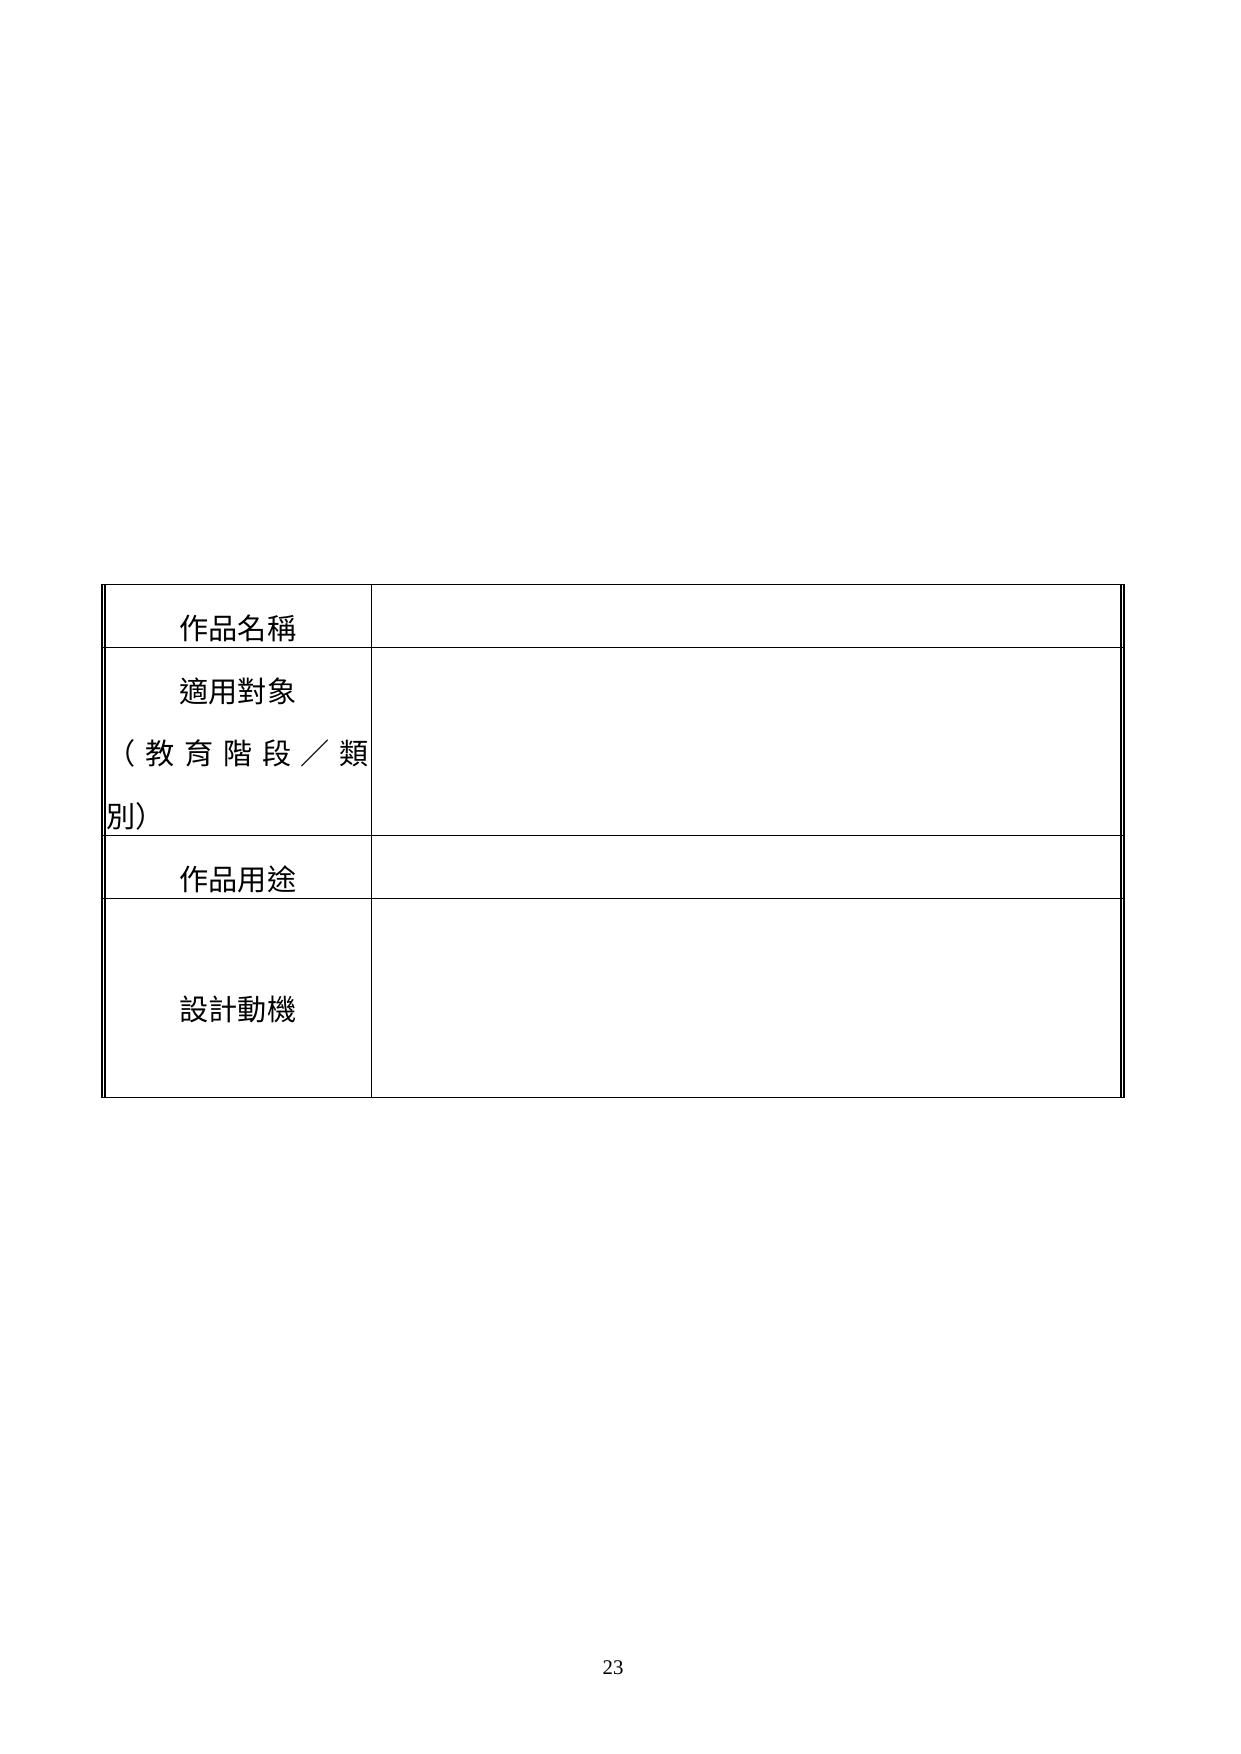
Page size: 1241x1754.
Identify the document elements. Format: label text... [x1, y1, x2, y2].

table_cell [372, 648, 1120, 835]
table_cell [372, 899, 1120, 1097]
table_cell [372, 585, 1120, 647]
table_cell 作品用途 [106, 836, 371, 898]
table_cell 設計動機 [106, 899, 371, 1097]
table_cell [372, 836, 1120, 898]
table_cell 作品名稱 [106, 585, 371, 647]
table_cell 適用對象 （教育階段／類別） [106, 648, 371, 835]
